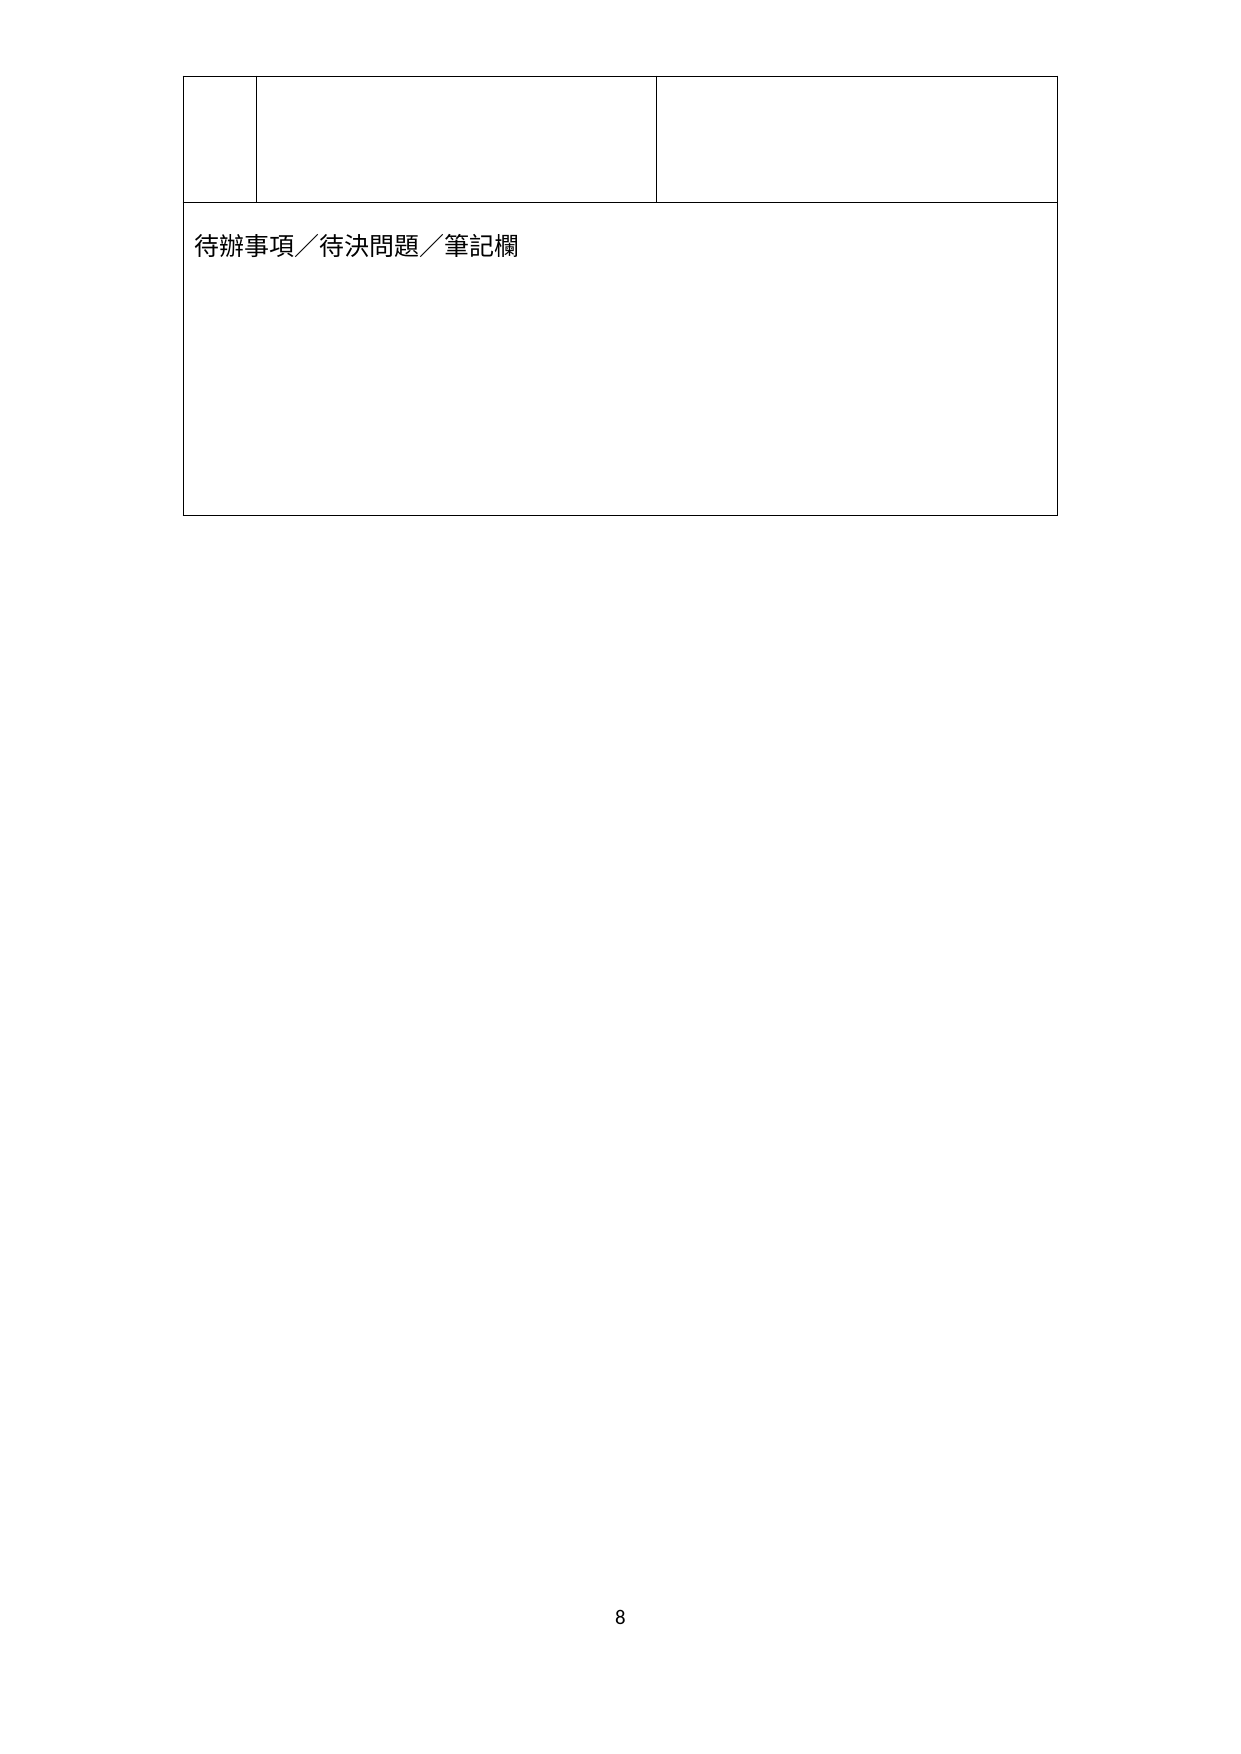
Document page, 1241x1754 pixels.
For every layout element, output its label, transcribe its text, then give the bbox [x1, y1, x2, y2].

table_cell [184, 77, 256, 202]
table_cell [257, 77, 656, 202]
table_cell [657, 77, 1057, 202]
table_cell 待辦事項／待決問題／筆記欄 [184, 203, 1057, 515]
